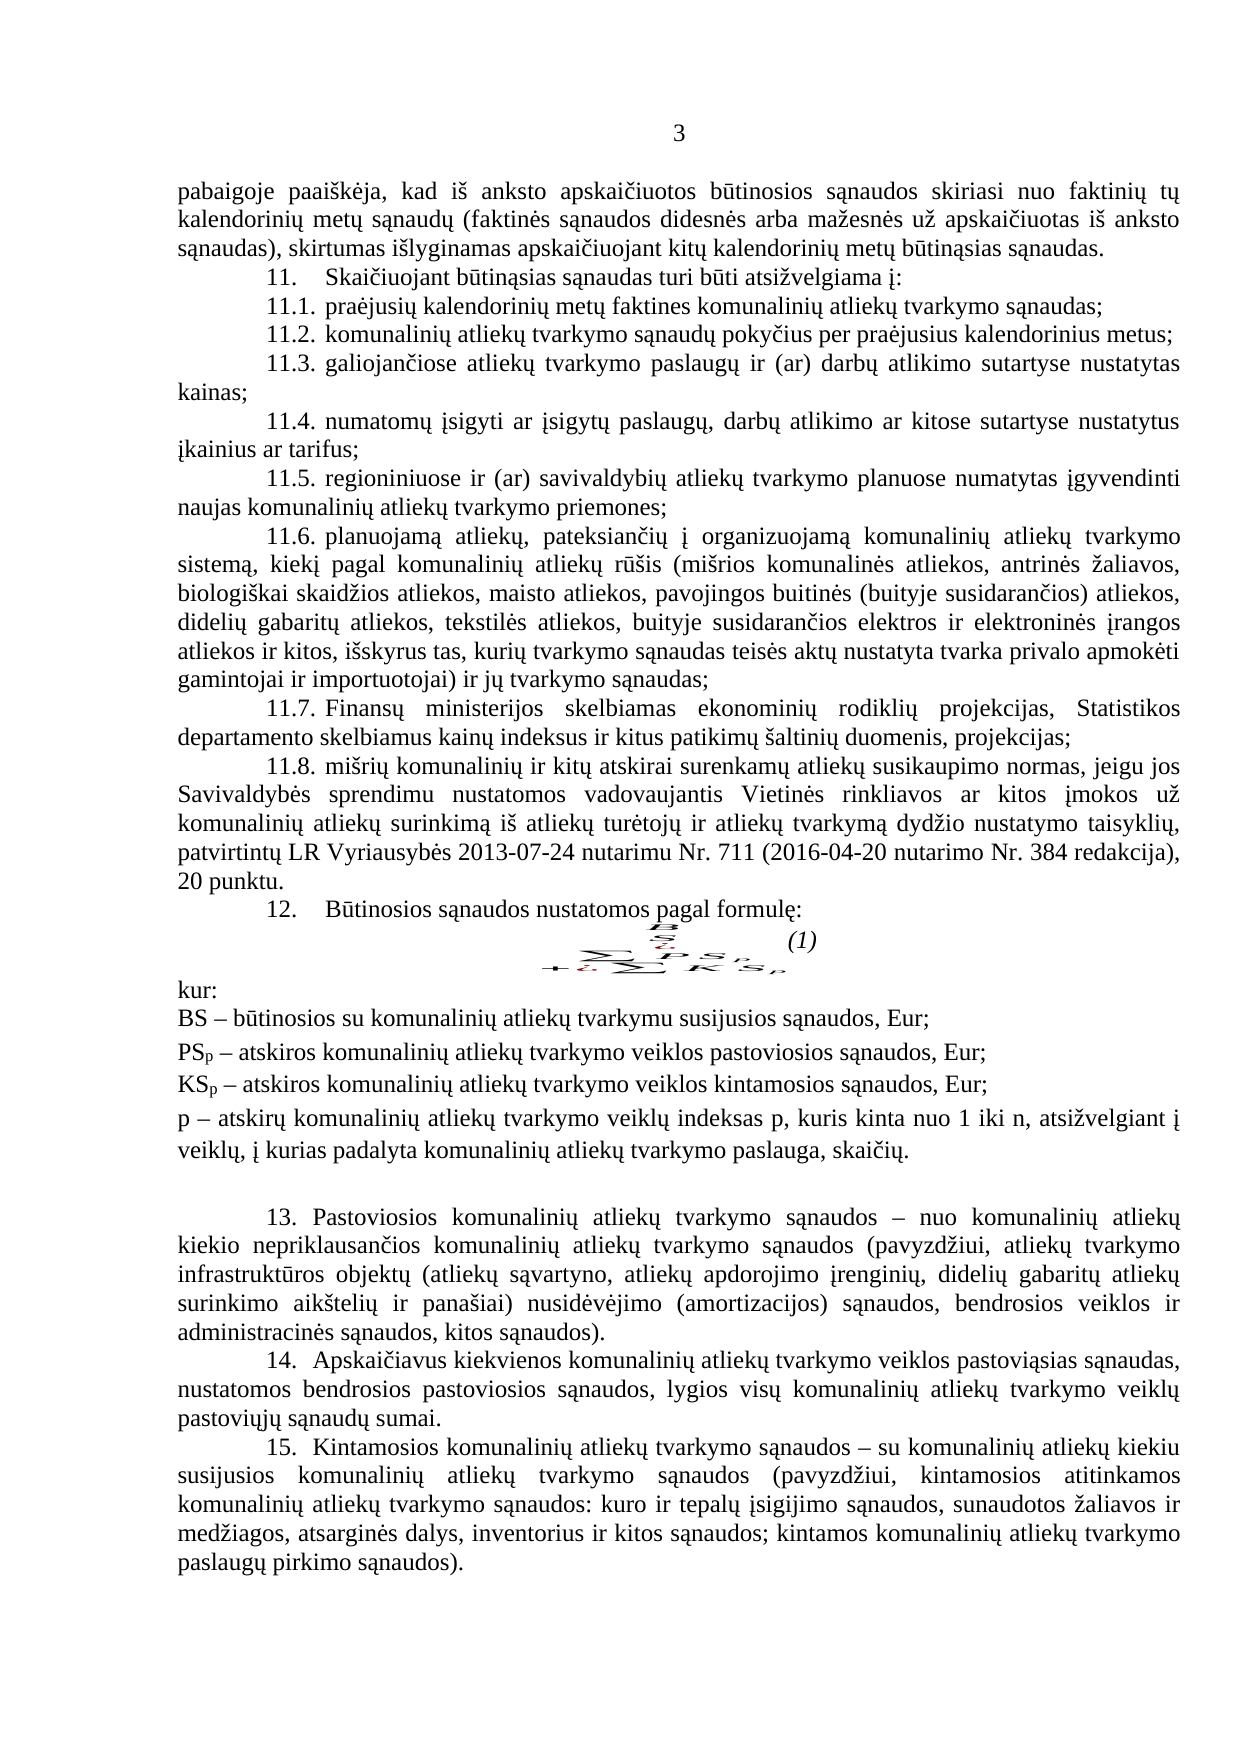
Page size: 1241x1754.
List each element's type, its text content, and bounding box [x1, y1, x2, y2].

text 11. Skaičiuojant būtinąsias sąnaudas turi būti atsižvelgiama į: [177, 262, 1181, 291]
text 11.3. galiojančiose atliekų tvarkymo paslaugų ir (ar) darbų atlikimo sutartyse nustatytas kainas; [177, 348, 1181, 406]
text kur: [177, 975, 1181, 1003]
text 11.7. Finansų ministerijos skelbiamas ekonominių rodiklių projekcijas, Statistikos departamento skelbiamus kainų indeksus ir kitus patikimų šaltinių duomenis, projekcijas; [177, 693, 1181, 751]
text 11.2. komunalinių atliekų tvarkymo sąnaudų pokyčius per praėjusius kalendorinius metus; [177, 319, 1181, 348]
text 11.5. regioniniuose ir (ar) savivaldybių atliekų tvarkymo planuose numatytas įgyvendinti naujas komunalinių atliekų tvarkymo priemones; [177, 463, 1181, 521]
text 11.8. mišrių komunalinių ir kitų atskirai surenkamų atliekų susikaupimo normas, jeigu jos Savivaldybės sprendimu nustatomos vadovaujantis Vietinės rinkliavos ar kitos įmokos už komunalinių atliekų surinkimą iš atliekų turėtojų ir atliekų tvarkymą dydžio nustatymo taisyklių, patvirtintų LR Vyriausybės 2013-07-24 nutarimu Nr. 711 (2016-04-20 nutarimo Nr. 384 redakcija), 20 punktu. [177, 751, 1181, 894]
text 11.6. planuojamą atliekų, pateksiančių į organizuojamą komunalinių atliekų tvarkymo sistemą, kiekį pagal komunalinių atliekų rūšis (mišrios komunalinės atliekos, antrinės žaliavos, biologiškai skaidžios atliekos, maisto atliekos, pavojingos buitinės (buityje susidarančios) atliekos, didelių gabaritų atliekos, tekstilės atliekos, buityje susidarančios elektros ir elektroninės įrangos atliekos ir kitos, išskyrus tas, kurių tvarkymo sąnaudas teisės aktų nustatyta tvarka privalo apmokėti gamintojai ir importuotojai) ir jų tvarkymo sąnaudas; [177, 521, 1181, 693]
text pabaigoje paaiškėja, kad iš anksto apskaičiuotos būtinosios sąnaudos skiriasi nuo faktinių tų kalendorinių metų sąnaudų (faktinės sąnaudos didesnės arba mažesnės už apskaičiuotas iš anksto sąnaudas), skirtumas išlyginamas apskaičiuojant kitų kalendorinių metų būtinąsias sąnaudas. [177, 176, 1181, 262]
text 13. Pastoviosios komunalinių atliekų tvarkymo sąnaudos – nuo komunalinių atliekų kiekio nepriklausančios komunalinių atliekų tvarkymo sąnaudos (pavyzdžiui, atliekų tvarkymo infrastruktūros objektų (atliekų sąvartyno, atliekų apdorojimo įrenginių, didelių gabaritų atliekų surinkimo aikštelių ir panašiai) nusidėvėjimo (amortizacijos) sąnaudos, bendrosios veiklos ir administracinės sąnaudos, kitos sąnaudos). [177, 1202, 1181, 1345]
text KSp – atskiros komunalinių atliekų tvarkymo veiklos kintamosios sąnaudos, Eur; [177, 1069, 1181, 1098]
text (1) [177, 923, 1181, 975]
text PSp – atskiros komunalinių atliekų tvarkymo veiklos pastoviosios sąnaudos, Eur; [177, 1037, 1181, 1065]
text 11.4. numatomų įsigyti ar įsigytų paslaugų, darbų atlikimo ar kitose sutartyse nustatytus įkainius ar tarifus; [177, 406, 1181, 463]
text p – atskirų komunalinių atliekų tvarkymo veiklų indeksas p, kuris kinta nuo 1 iki n, atsižvelgiant į veiklų, į kurias padalyta komunalinių atliekų tvarkymo paslauga, skaičių. [177, 1103, 1181, 1164]
text 11.1. praėjusių kalendorinių metų faktines komunalinių atliekų tvarkymo sąnaudas; [177, 291, 1181, 319]
text 15. Kintamosios komunalinių atliekų tvarkymo sąnaudos – su komunalinių atliekų kiekiu susijusios komunalinių atliekų tvarkymo sąnaudos (pavyzdžiui, kintamosios atitinkamos komunalinių atliekų tvarkymo sąnaudos: kuro ir tepalų įsigijimo sąnaudos, sunaudotos žaliavos ir medžiagos, atsarginės dalys, inventorius ir kitos sąnaudos; kintamos komunalinių atliekų tvarkymo paslaugų pirkimo sąnaudos). [177, 1432, 1181, 1575]
text 14. Apskaičiavus kiekvienos komunalinių atliekų tvarkymo veiklos pastoviąsias sąnaudas, nustatomos bendrosios pastoviosios sąnaudos, lygios visų komunalinių atliekų tvarkymo veiklų pastoviųjų sąnaudų sumai. [177, 1345, 1181, 1432]
text BS – būtinosios su komunalinių atliekų tvarkymu susijusios sąnaudos, Eur; [177, 1003, 1181, 1032]
text 12. Būtinosios sąnaudos nustatomos pagal formulę: [177, 894, 1181, 923]
